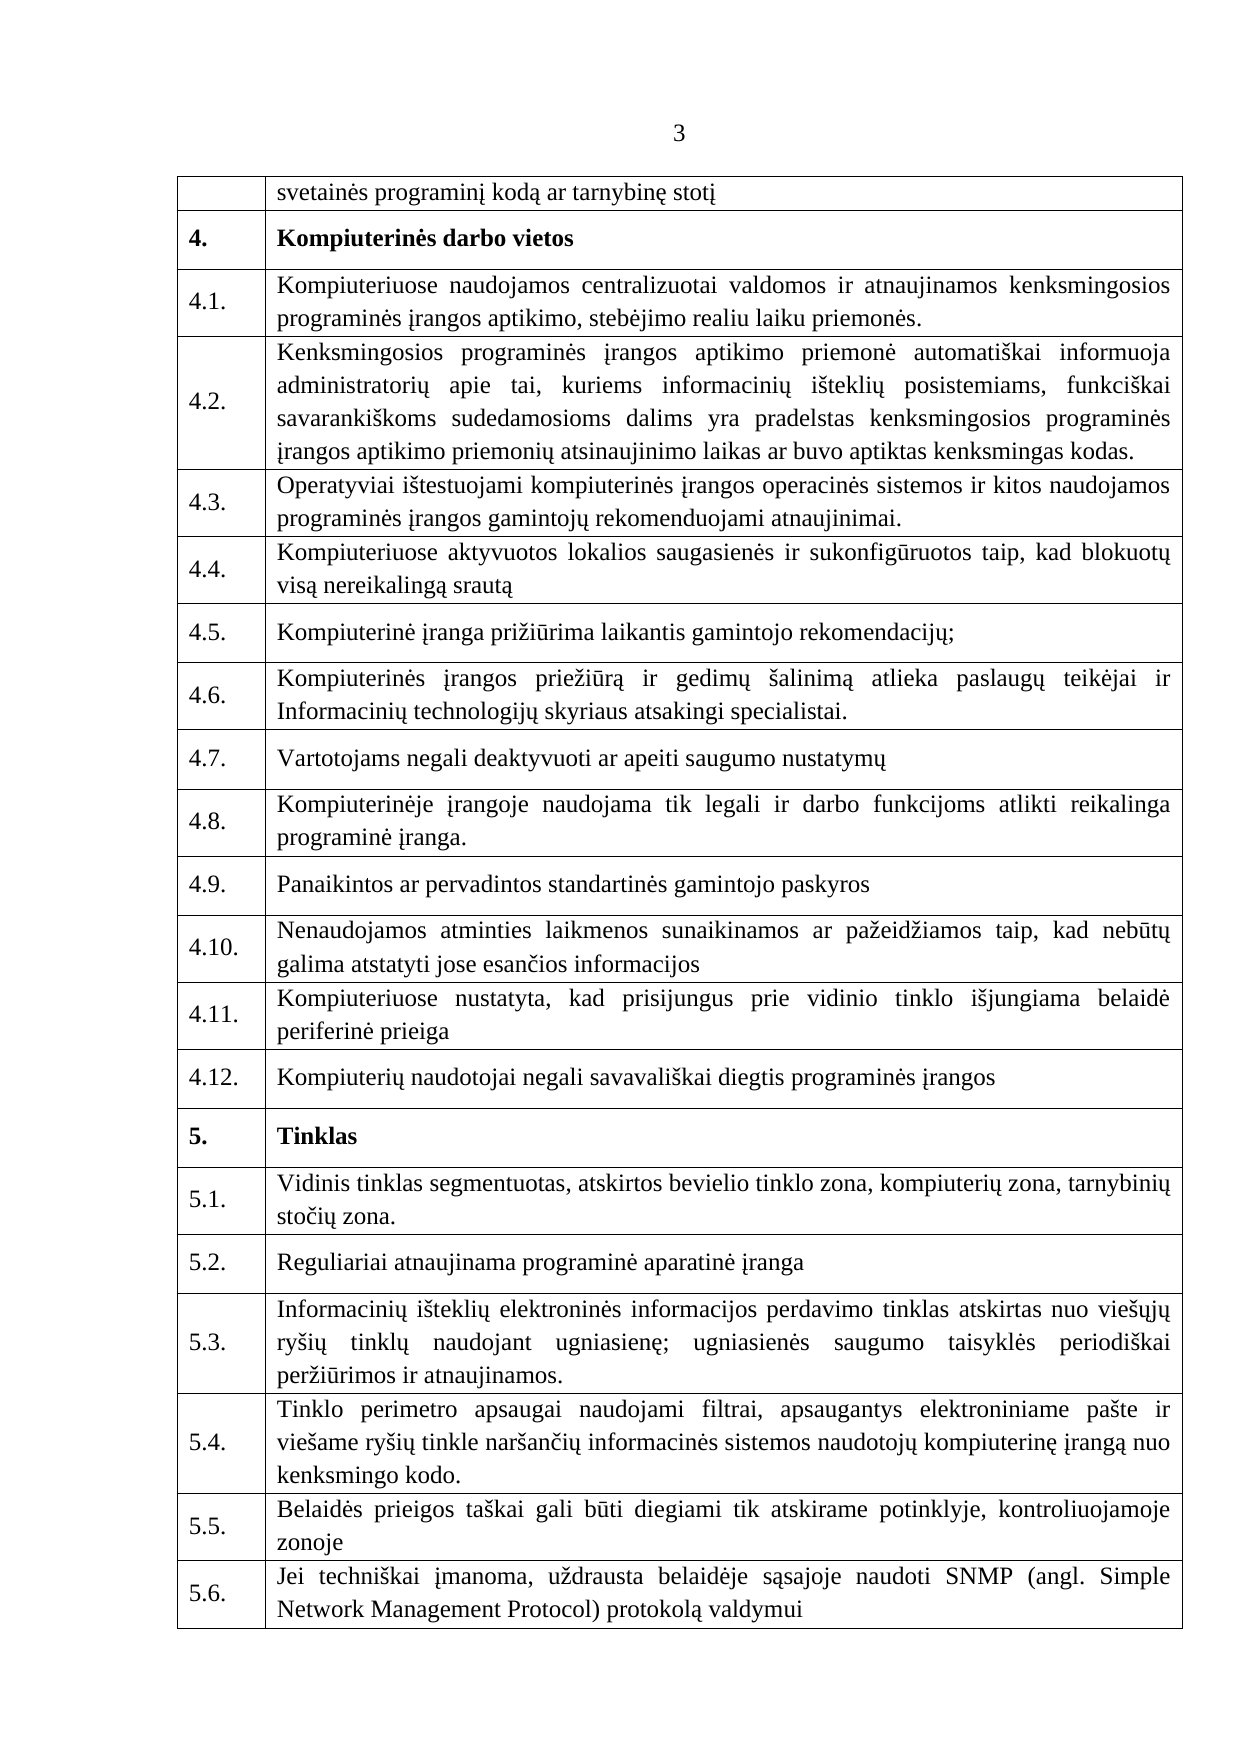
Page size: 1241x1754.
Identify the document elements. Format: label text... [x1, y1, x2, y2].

table_cell 5.6. [178, 1561, 265, 1627]
table_cell 4.4. [178, 537, 265, 603]
table_cell Reguliariai atnaujinama programinė aparatinė įranga [266, 1235, 1182, 1293]
table_cell Kompiuterinė įranga prižiūrima laikantis gamintojo rekomendacijų; [266, 604, 1182, 662]
table_cell 5.5. [178, 1494, 265, 1560]
table_cell 4.2. [178, 337, 265, 469]
table_cell Nenaudojamos atminties laikmenos sunaikinamos ar pažeidžiamos taip, kad nebūtų galima atstatyti jose esančios informacijos [266, 916, 1182, 982]
table_cell Kompiuterinės įrangos priežiūrą ir gedimų šalinimą atlieka paslaugų teikėjai ir Informacinių technologijų skyriaus atsakingi specialistai. [266, 663, 1182, 729]
table_cell 4.5. [178, 604, 265, 662]
table_cell 4.6. [178, 663, 265, 729]
table_cell 4. [178, 211, 265, 269]
table_cell Kompiuterinėje įrangoje naudojama tik legali ir darbo funkcijoms atlikti reikalinga programinė įranga. [266, 790, 1182, 856]
table_cell Kompiuteriuose naudojamos centralizuotai valdomos ir atnaujinamos kenksmingosios programinės įrangos aptikimo, stebėjimo realiu laiku priemonės. [266, 270, 1182, 336]
table_cell [178, 177, 265, 210]
table_cell 5.2. [178, 1235, 265, 1293]
table_cell Panaikintos ar pervadintos standartinės gamintojo paskyros [266, 857, 1182, 914]
table_cell Belaidės prieigos taškai gali būti diegiami tik atskirame potinklyje, kontroliuojamoje zonoje [266, 1494, 1182, 1560]
table_cell Vartotojams negali deaktyvuoti ar apeiti saugumo nustatymų [266, 730, 1182, 788]
table_cell svetainės programinį kodą ar tarnybinę stotį [266, 177, 1182, 210]
table_cell 4.7. [178, 730, 265, 788]
table_cell Vidinis tinklas segmentuotas, atskirtos bevielio tinklo zona, kompiuterių zona, tarnybinių stočių zona. [266, 1168, 1182, 1234]
table_cell Tinklas [266, 1109, 1182, 1167]
table_cell 4.3. [178, 470, 265, 536]
table_cell 4.10. [178, 916, 265, 982]
table_cell 5.1. [178, 1168, 265, 1234]
table_cell Informacinių išteklių elektroninės informacijos perdavimo tinklas atskirtas nuo viešųjų ryšių tinklų naudojant ugniasienę; ugniasienės saugumo taisyklės periodiškai peržiūrimos ir atnaujinamos. [266, 1294, 1182, 1393]
table_cell Kompiuteriuose aktyvuotos lokalios saugasienės ir sukonfigūruotos taip, kad blokuotų visą nereikalingą srautą [266, 537, 1182, 603]
table_cell 4.9. [178, 857, 265, 914]
table_cell Kompiuterių naudotojai negali savavališkai diegtis programinės įrangos [266, 1050, 1182, 1108]
table_cell 5.3. [178, 1294, 265, 1393]
table_cell 4.1. [178, 270, 265, 336]
table_cell Jei techniškai įmanoma, uždrausta belaidėje sąsajoje naudoti SNMP (angl. Simple Network Management Protocol) protokolą valdymui [266, 1561, 1182, 1627]
table_cell Kompiuterinės darbo vietos [266, 211, 1182, 269]
table_cell 5.4. [178, 1394, 265, 1493]
table_cell 4.8. [178, 790, 265, 856]
table_cell 4.12. [178, 1050, 265, 1108]
table_cell Tinklo perimetro apsaugai naudojami filtrai, apsaugantys elektroniniame pašte ir viešame ryšių tinkle naršančių informacinės sistemos naudotojų kompiuterinę įrangą nuo kenksmingo kodo. [266, 1394, 1182, 1493]
table_cell 5. [178, 1109, 265, 1167]
table_cell Kompiuteriuose nustatyta, kad prisijungus prie vidinio tinklo išjungiama belaidė periferinė prieiga [266, 983, 1182, 1049]
table_cell Kenksmingosios programinės įrangos aptikimo priemonė automatiškai informuoja administratorių apie tai, kuriems informacinių išteklių posistemiams, funkciškai savarankiškoms sudedamosioms dalims yra pradelstas kenksmingosios programinės įrangos aptikimo priemonių atsinaujinimo laikas ar buvo aptiktas kenksmingas kodas. [266, 337, 1182, 469]
table_cell 4.11. [178, 983, 265, 1049]
table_cell Operatyviai ištestuojami kompiuterinės įrangos operacinės sistemos ir kitos naudojamos programinės įrangos gamintojų rekomenduojami atnaujinimai. [266, 470, 1182, 536]
